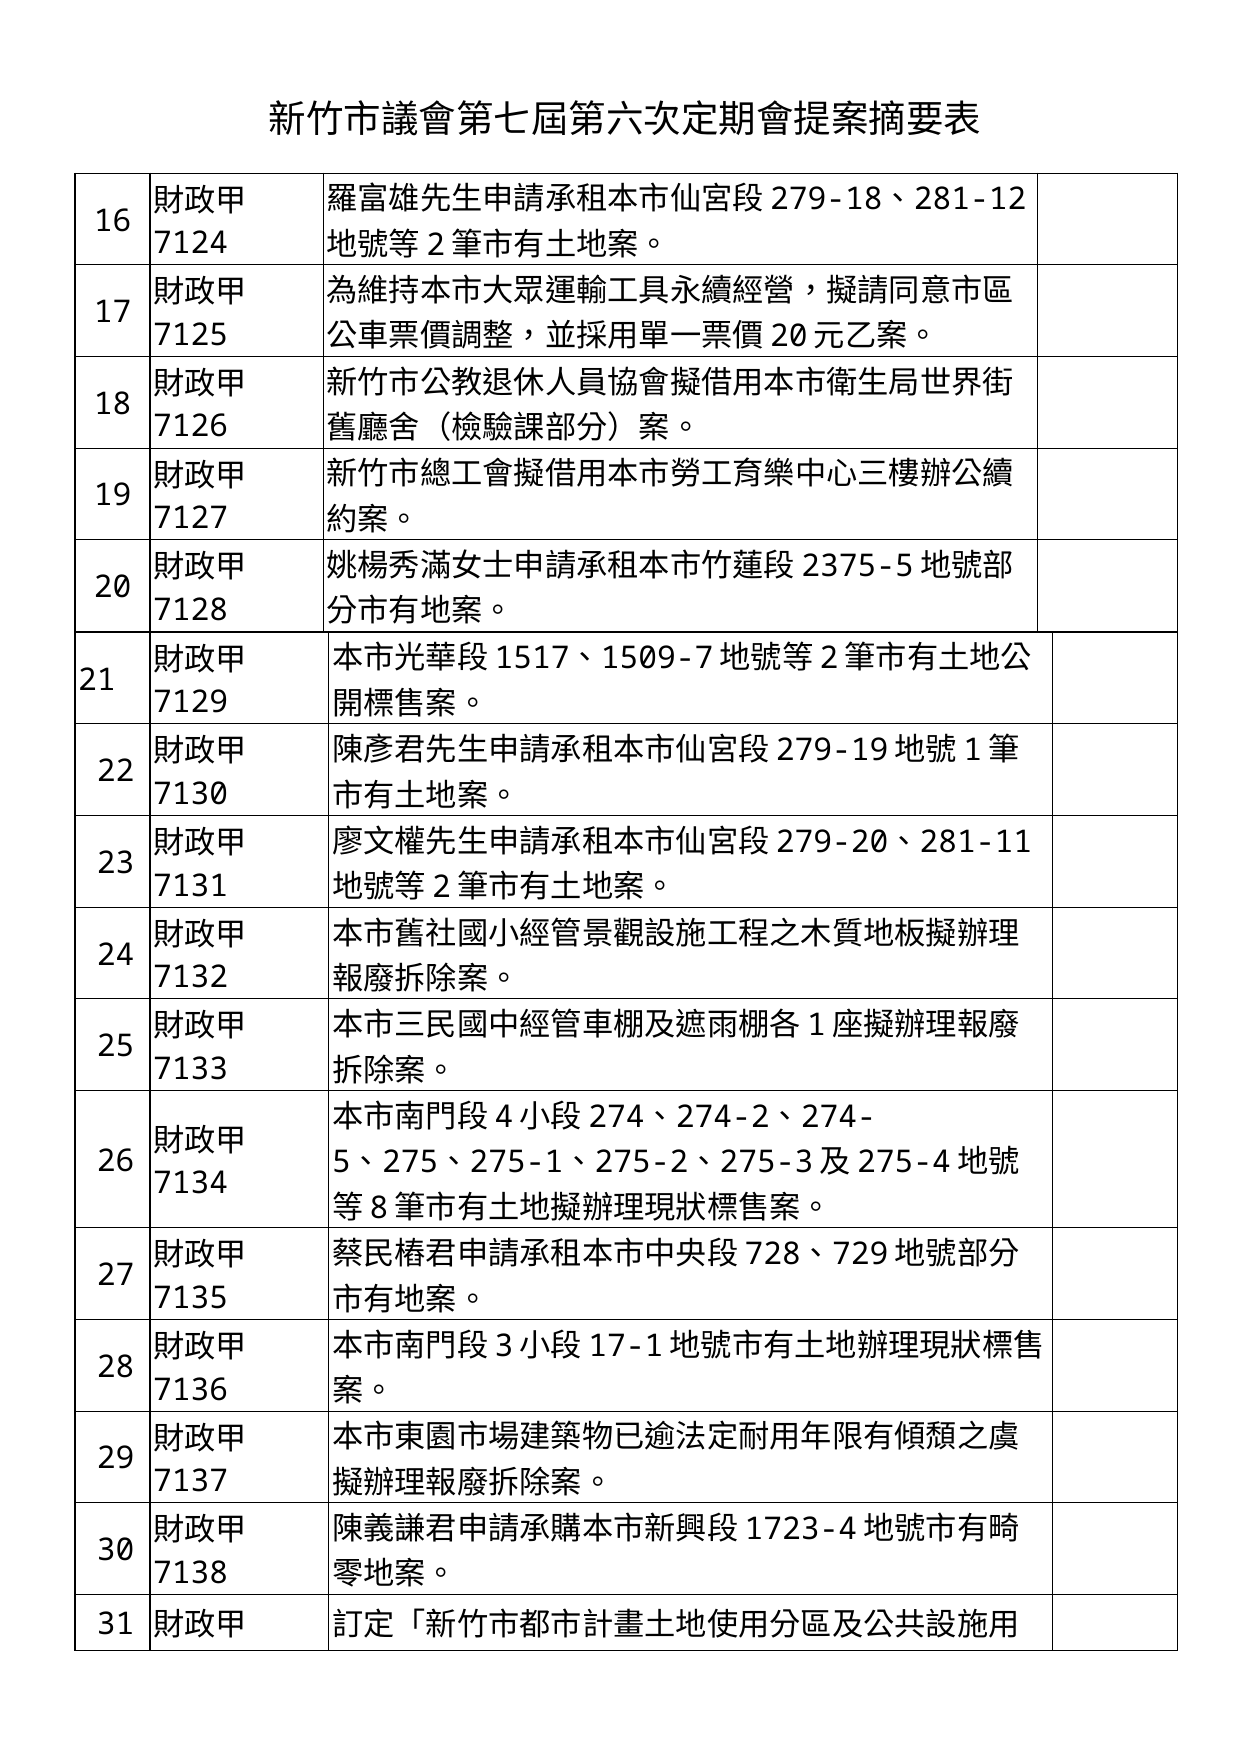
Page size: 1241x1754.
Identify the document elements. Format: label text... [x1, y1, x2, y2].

table_cell 財政甲7126 [151, 357, 323, 447]
table_header 本市光華段1517、1509-7地號等2筆市有土地公開標售案。 [329, 633, 1052, 723]
table_cell 25 [76, 999, 149, 1090]
table_cell [1053, 908, 1177, 998]
table_cell 訂定「新竹市都市計畫土地使用分區及公共設施用 [329, 1595, 1052, 1649]
table_cell 新竹市總工會擬借用本市勞工育樂中心三樓辦公續約案。 [324, 449, 1037, 539]
table_cell 本市南門段3小段17-1地號市有土地辦理現狀標售案。 [329, 1320, 1052, 1411]
table_cell 31 [76, 1595, 149, 1649]
table_cell [1053, 724, 1177, 815]
table_cell [1038, 174, 1177, 264]
table_cell 財政甲7137 [151, 1412, 328, 1502]
table_cell 廖文權先生申請承租本市仙宮段279-20、281-11地號等2筆市有土地案。 [329, 816, 1052, 907]
table_cell 陳義謙君申請承購本市新興段1723-4地號市有畸零地案。 [329, 1503, 1052, 1594]
table_cell 姚楊秀滿女士申請承租本市竹蓮段2375-5地號部分市有地案。 [324, 540, 1037, 631]
table_cell 29 [76, 1412, 149, 1502]
table_cell 本市三民國中經管車棚及遮雨棚各1座擬辦理報廢拆除案。 [329, 999, 1052, 1090]
table_cell 財政甲7133 [151, 999, 328, 1090]
table_header 財政甲7129 [151, 633, 328, 723]
table_cell 27 [76, 1228, 149, 1319]
table_cell 財政甲7131 [151, 816, 328, 907]
table_cell 23 [76, 816, 149, 907]
table_cell 本市東園市場建築物已逾法定耐用年限有傾頹之虞擬辦理報廢拆除案。 [329, 1412, 1052, 1502]
table_cell 蔡民樁君申請承租本市中央段728、729地號部分市有地案。 [329, 1228, 1052, 1319]
table_cell 本市舊社國小經管景觀設施工程之木質地板擬辦理報廢拆除案。 [329, 908, 1052, 998]
table_header 21 [76, 633, 149, 723]
table_cell [1053, 1320, 1177, 1411]
table_cell 財政甲7124 [151, 174, 323, 264]
table_cell [1053, 1503, 1177, 1594]
table_cell 30 [76, 1503, 149, 1594]
table_cell [1053, 1595, 1177, 1649]
table_cell 財政甲7128 [151, 540, 323, 631]
table_cell 20 [76, 540, 149, 631]
table_cell [1038, 540, 1177, 631]
table_cell 17 [76, 265, 149, 356]
table_cell 羅富雄先生申請承租本市仙宮段279-18、281-12地號等2筆市有土地案。 [324, 174, 1037, 264]
table_cell [1038, 265, 1177, 356]
table_header [1053, 633, 1177, 723]
table_cell 22 [76, 724, 149, 815]
table_cell 財政甲7134 [151, 1091, 328, 1227]
table_cell 28 [76, 1320, 149, 1411]
table_cell 財政甲7138 [151, 1503, 328, 1594]
table_cell 陳彥君先生申請承租本市仙宮段279-19地號1筆市有土地案。 [329, 724, 1052, 815]
table_cell [1053, 999, 1177, 1090]
table_cell 為維持本市大眾運輸工具永續經營，擬請同意市區公車票價調整，並採用單一票價20元乙案。 [324, 265, 1037, 356]
table_cell [1038, 449, 1177, 539]
table_cell 19 [76, 449, 149, 539]
table_cell 本市南門段4小段274、274-2、274-5、275、275-1、275-2、275-3及275-4地號等8筆市有土地擬辦理現狀標售案。 [329, 1091, 1052, 1227]
table_cell [1053, 816, 1177, 907]
table_cell [1053, 1412, 1177, 1502]
table_cell 16 [76, 174, 149, 264]
table_cell 財政甲7136 [151, 1320, 328, 1411]
table_cell 24 [76, 908, 149, 998]
table_cell 財政甲7132 [151, 908, 328, 998]
table_cell 新竹市公教退休人員協會擬借用本市衛生局世界街舊廳舍（檢驗課部分）案。 [324, 357, 1037, 447]
table_cell 財政甲7127 [151, 449, 323, 539]
table_cell 26 [76, 1091, 149, 1227]
table_cell 財政甲 [151, 1595, 328, 1649]
table_cell 18 [76, 357, 149, 447]
table_cell [1053, 1091, 1177, 1227]
table_cell [1053, 1228, 1177, 1319]
table_cell 財政甲7135 [151, 1228, 328, 1319]
table_cell 財政甲7125 [151, 265, 323, 356]
table_cell [1038, 357, 1177, 447]
table_cell 財政甲7130 [151, 724, 328, 815]
